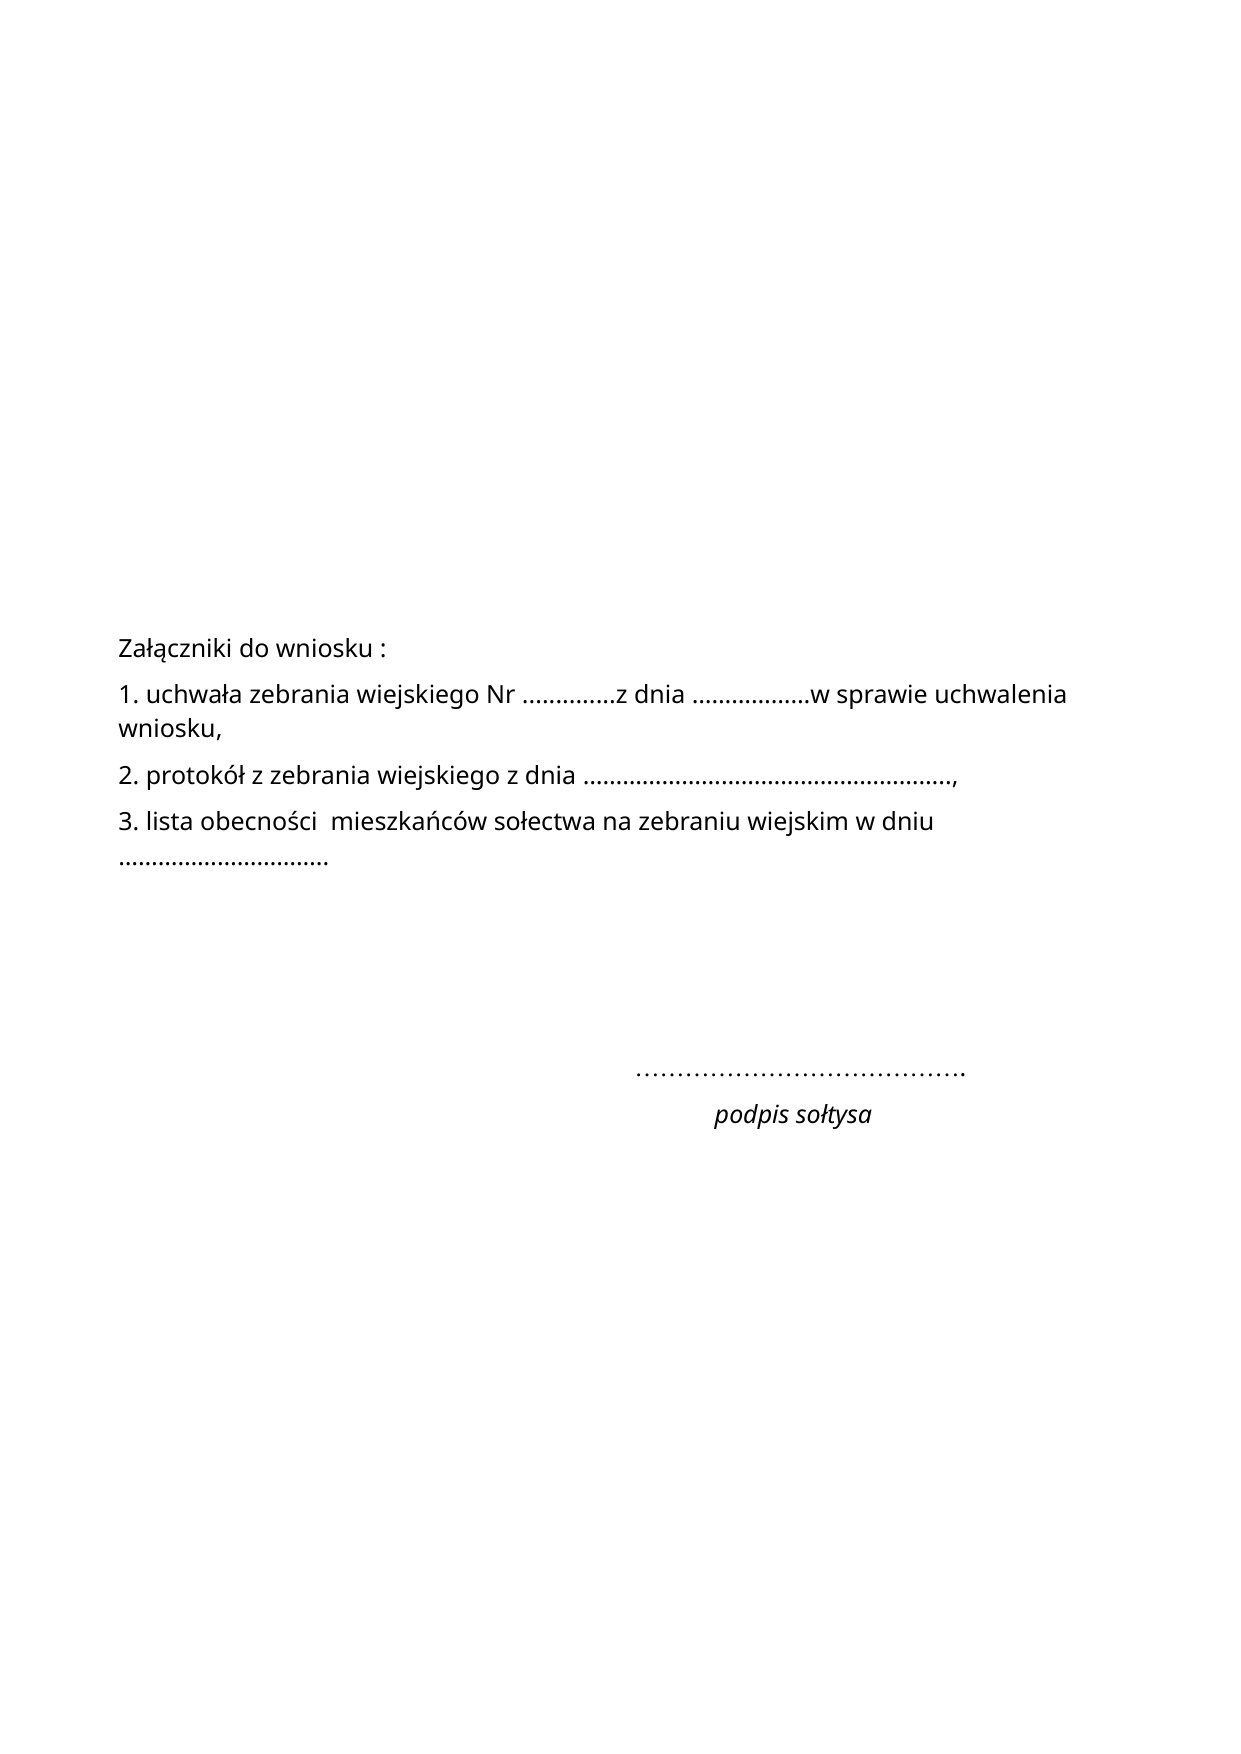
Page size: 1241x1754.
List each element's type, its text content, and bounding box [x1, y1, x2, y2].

text 2. protokół z zebrania wiejskiego z dnia ……………………………………………….., [118, 757, 1122, 792]
text 3. lista obecności mieszkańców sołectwa na zebraniu wiejskim w dniu ………………………….. [118, 804, 1122, 872]
text 1. uchwała zebrania wiejskiego Nr ..............z dnia ………………w sprawie uchwalenia wniosku, [118, 677, 1122, 745]
text podpis sołtysa [118, 1096, 1122, 1130]
text Załączniki do wniosku : [118, 630, 1122, 664]
text …………………………………. [561, 1050, 1122, 1084]
